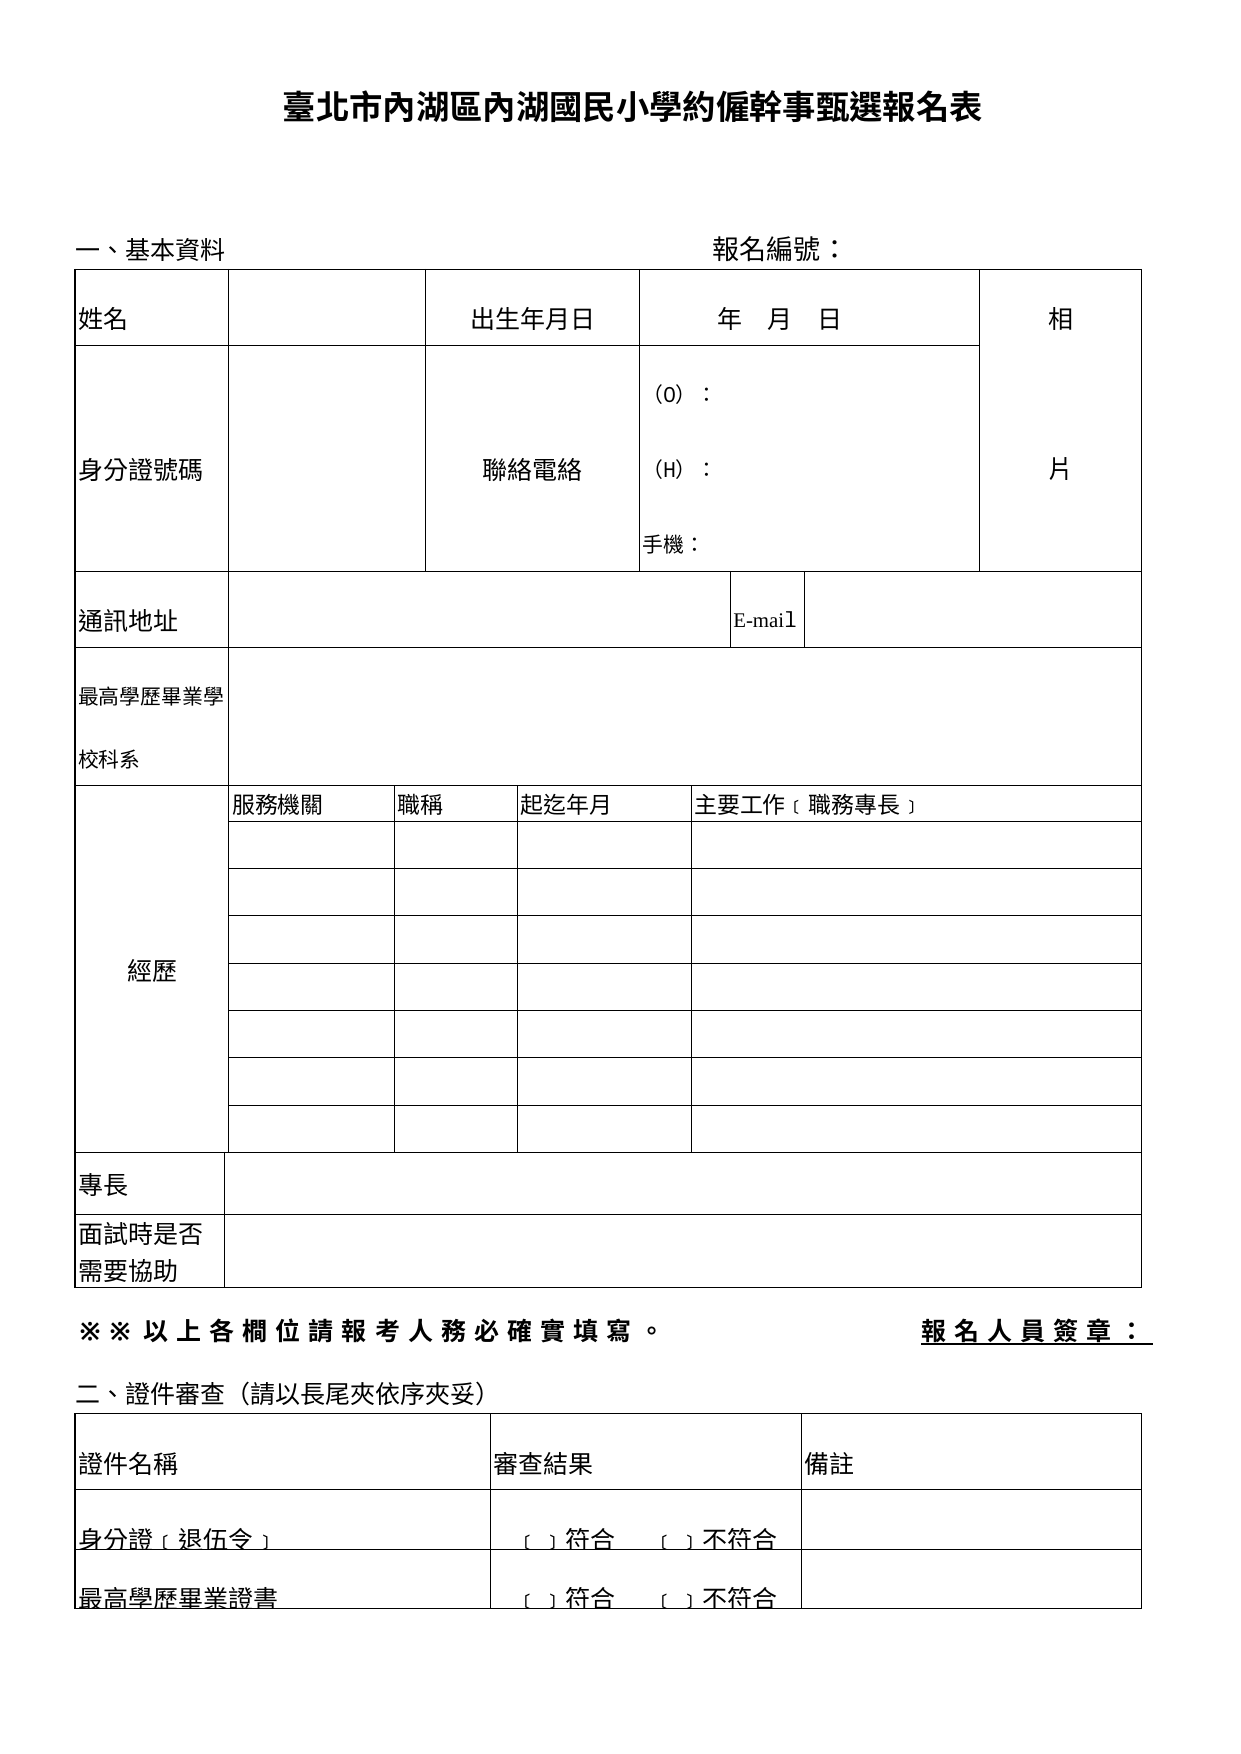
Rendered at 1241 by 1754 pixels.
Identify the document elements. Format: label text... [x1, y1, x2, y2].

table_header 審查結果 [491, 1414, 801, 1489]
table_cell [802, 1550, 1141, 1607]
table_cell [229, 1106, 394, 1152]
table_cell 最高學歷畢業學校科系 [76, 648, 228, 785]
table_cell [395, 916, 517, 963]
table_cell [518, 869, 691, 915]
table_header [229, 270, 425, 345]
table_cell [229, 822, 394, 868]
table_cell [692, 916, 1141, 963]
table_cell [229, 1058, 394, 1104]
table_cell [225, 1215, 1141, 1287]
table_header 姓名 [76, 270, 228, 345]
table_cell [692, 1106, 1141, 1152]
table_cell [229, 648, 1141, 785]
table_cell 最高學歷畢業證書 [76, 1550, 490, 1607]
table_cell [518, 916, 691, 963]
table_cell [805, 572, 1141, 647]
text 臺北市內湖區內湖國民小學約僱幹事甄選報名表 [75, 96, 1165, 125]
table_cell [692, 1058, 1141, 1104]
table_cell [518, 1106, 691, 1152]
table_cell [395, 964, 517, 1010]
table_cell [395, 1106, 517, 1152]
table_cell [229, 1011, 394, 1057]
table_cell [692, 822, 1141, 868]
table_cell 專長 [76, 1153, 224, 1214]
table_cell 聯絡電絡 [426, 346, 639, 571]
table_cell 服務機關 [229, 786, 394, 821]
table_cell 經歷 [76, 786, 228, 1152]
table_cell 面試時是否需要協助 [76, 1215, 224, 1287]
table_cell ﹝﹞符合 ﹝﹞不符合 [491, 1490, 801, 1548]
table_cell [692, 964, 1141, 1010]
table_header 備註 [802, 1414, 1141, 1489]
table_cell [518, 1011, 691, 1057]
table_header 證件名稱 [76, 1414, 490, 1489]
table_cell 身分證號碼 [76, 346, 228, 571]
table_cell 通訊地址 [76, 572, 228, 647]
table_cell [518, 822, 691, 868]
table_cell [229, 916, 394, 963]
table_header 出生年月日 [426, 270, 639, 345]
table_cell [395, 869, 517, 915]
table_cell 主要工作﹝職務專長﹞ [692, 786, 1141, 821]
table_cell 身分證﹝退伍令﹞ [76, 1490, 490, 1548]
table_cell [518, 964, 691, 1010]
table_cell 起迄年月 [518, 786, 691, 821]
table_header 相 片 [980, 270, 1141, 571]
table_cell [395, 1058, 517, 1104]
text 一、基本資料 報名編號： [75, 206, 1165, 269]
table_cell （O）： （H）： 手機： [640, 346, 979, 571]
table_cell [692, 869, 1141, 915]
table_cell [518, 1058, 691, 1104]
table_cell [229, 964, 394, 1010]
table_header 年 月 日 [640, 270, 979, 345]
text ※※以上各橺位請報考人務必確實填寫。 報名人員簽章： 二、證件審查（請以長尾夾依序夾妥） [75, 1288, 1165, 1413]
table_cell [229, 869, 394, 915]
table_cell [225, 1153, 1141, 1214]
table_cell [692, 1011, 1141, 1057]
table_cell [395, 1011, 517, 1057]
table_cell [395, 822, 517, 868]
table_cell 職稱 [395, 786, 517, 821]
table_cell [802, 1490, 1141, 1548]
table_cell E-mail [731, 572, 804, 647]
table_cell ﹝﹞符合 ﹝﹞不符合 [491, 1550, 801, 1607]
table_cell [229, 346, 425, 571]
table_cell [229, 572, 730, 647]
